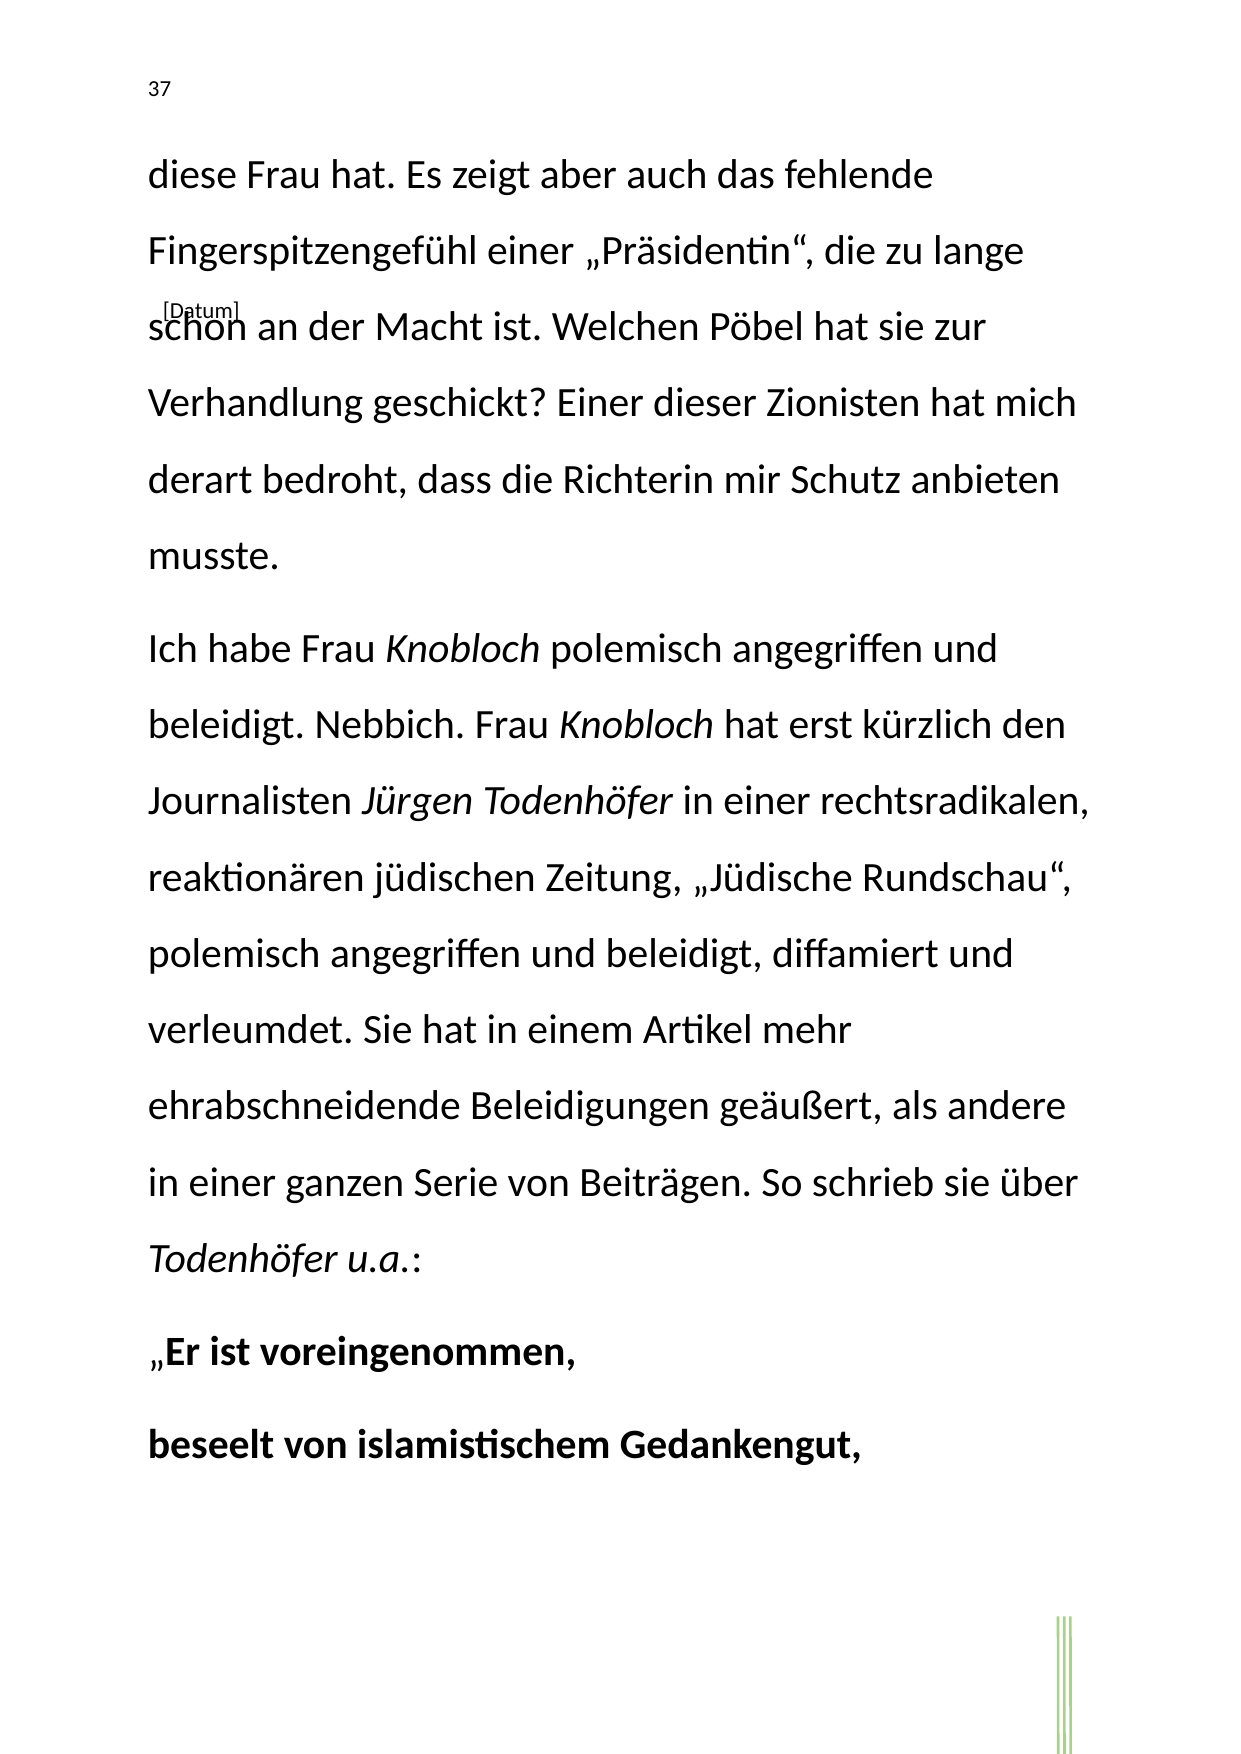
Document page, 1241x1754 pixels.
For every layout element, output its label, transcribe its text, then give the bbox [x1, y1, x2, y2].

text beseelt von islamistischem Gedankengut, [148, 1418, 1093, 1468]
text „Er ist voreingenommen, [148, 1325, 1093, 1376]
text diese Frau hat. Es zeigt aber auch das fehlende Fingerspitzengefühl einer „Präsidentin“, die zu lange schon an der Macht ist. Welchen Pöbel hat sie zur Verhandlung geschickt? Einer dieser Zionisten hat mich derart bedroht, dass die Richterin mir Schutz anbieten musste. [148, 148, 1093, 580]
text Ich habe Frau Knobloch polemisch angegriffen und beleidigt. Nebbich. Frau Knobloch hat erst kürzlich den Journalisten Jürgen Todenhöfer in einer rechtsradikalen, reaktionären jüdischen Zeitung, „Jüdische Rundschau“, polemisch angegriffen und beleidigt, diffamiert und verleumdet. Sie hat in einem Artikel mehr ehrabschneidende Beleidigungen geäußert, als andere in einer ganzen Serie von Beiträgen. So schrieb sie über Todenhöfer u.a.: [148, 622, 1093, 1283]
